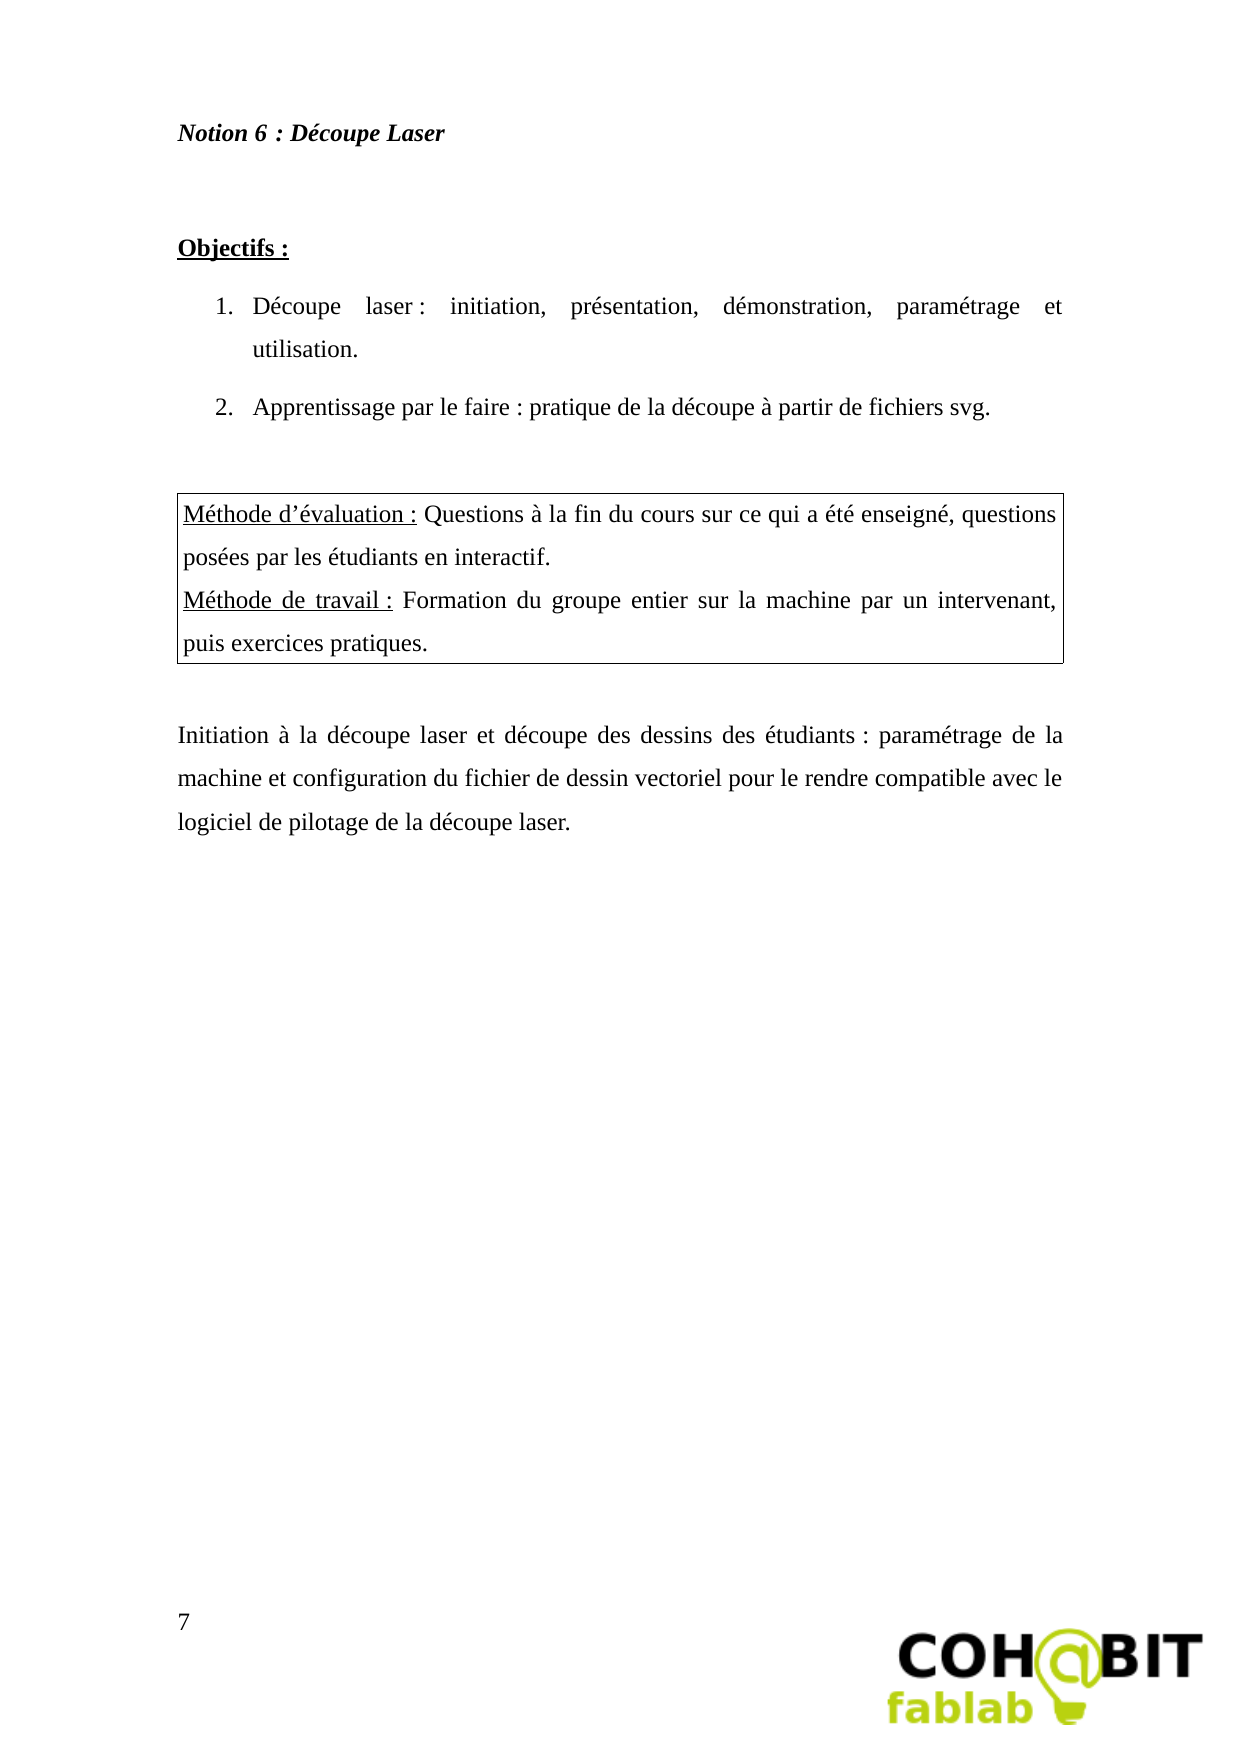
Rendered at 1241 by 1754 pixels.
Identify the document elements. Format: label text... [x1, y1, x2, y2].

text Notion 6 : Découpe Laser [177, 118, 1063, 147]
picture [887, 1628, 1204, 1725]
list Découpe laser : initiation, présentation, démonstration, paramétrage et utilisation. [215, 291, 1063, 363]
text Initiation à la découpe laser et découpe des dessins des étudiants : paramétrage de la machine et configuration du fichier de dessin vectoriel pour le rendre compatible avec le logiciel de pilotage de la découpe laser. [177, 720, 1063, 835]
list Apprentissage par le faire : pratique de la découpe à partir de fichiers svg. [215, 392, 1063, 421]
text Objectifs : [177, 233, 1063, 262]
table_header Méthode d’évaluation : Questions à la fin du cours sur ce qui a été enseigné, questions posées par les étudiants en interactif. Méthode de travail : Formation du groupe entier sur la machine par un intervenant, puis exercices pratiques. [178, 494, 1063, 663]
